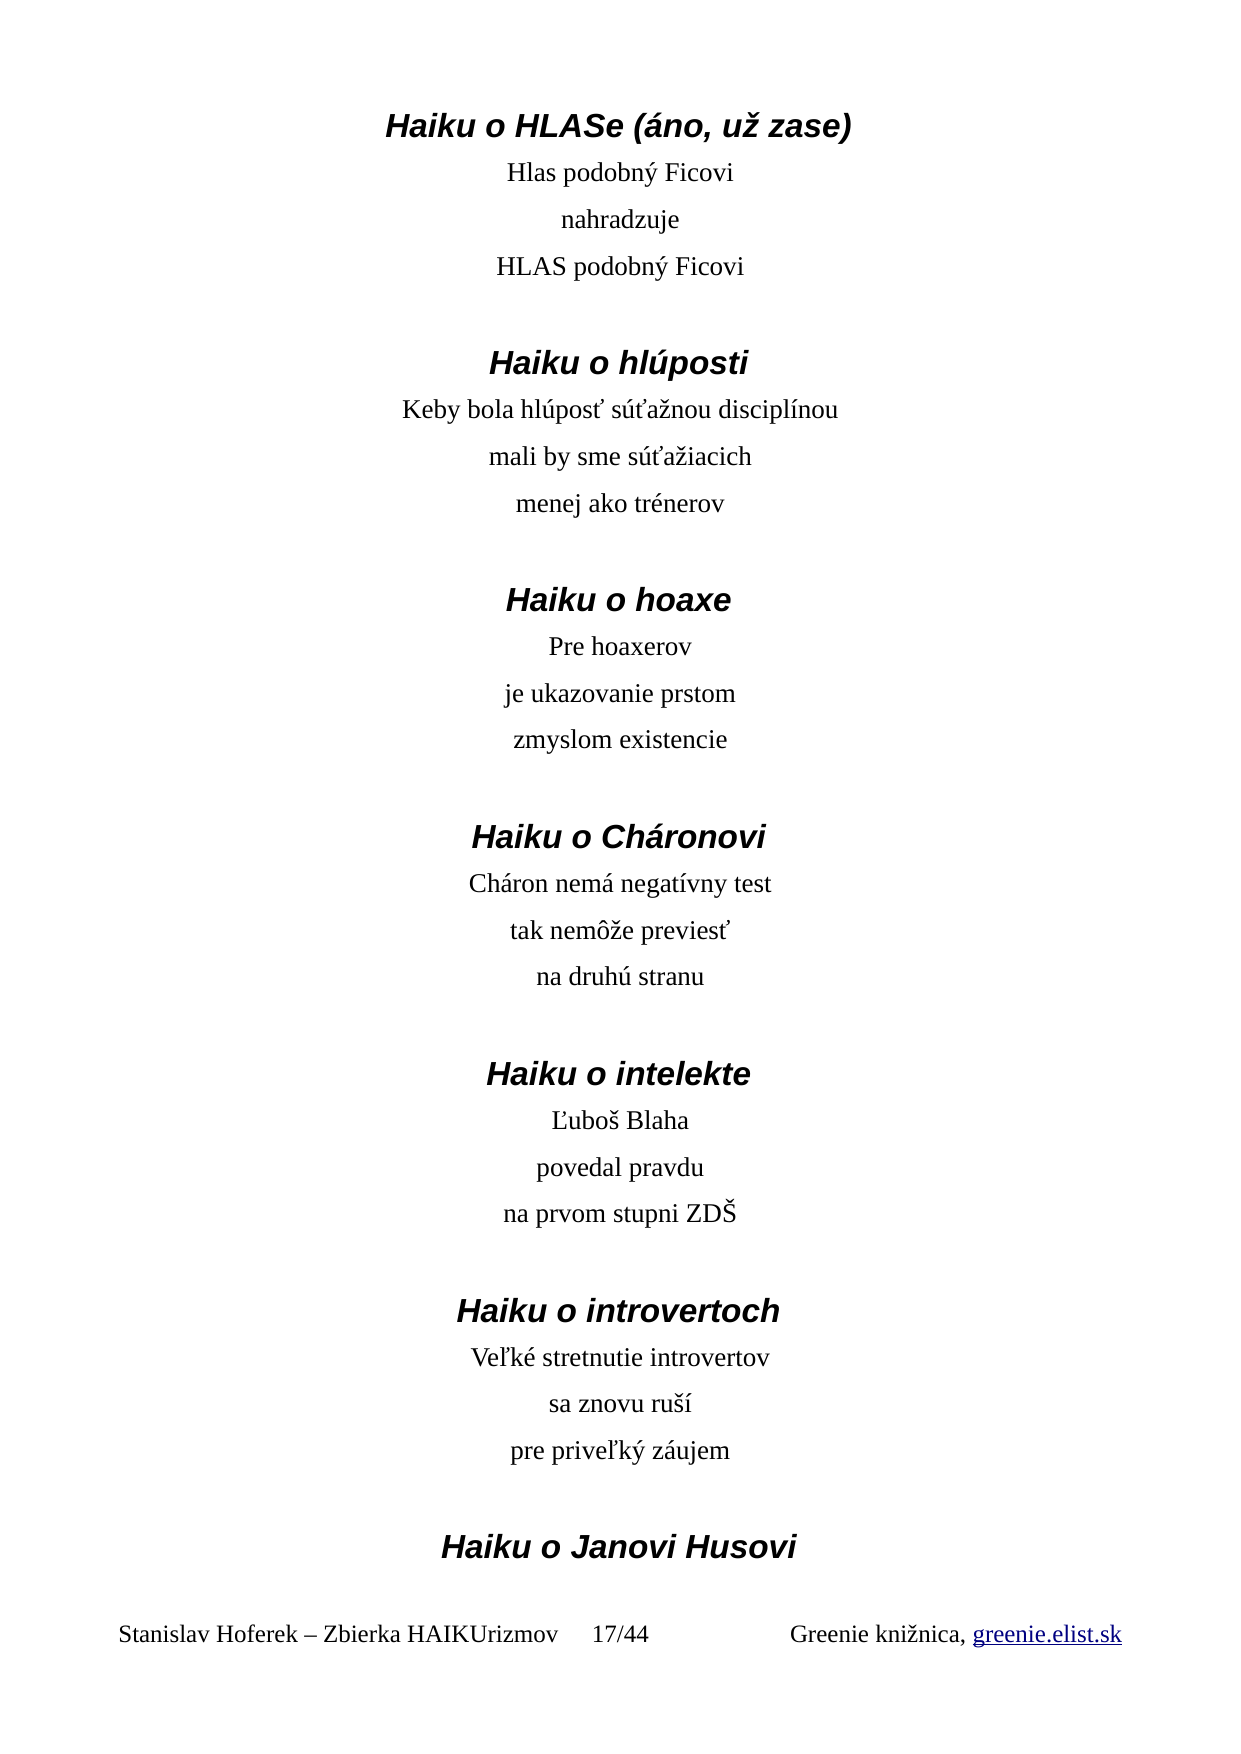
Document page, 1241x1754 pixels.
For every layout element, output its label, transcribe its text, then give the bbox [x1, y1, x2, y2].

text menej ako trénerov [106, 487, 1134, 518]
text zmyslom existencie [106, 723, 1134, 755]
text na druhú stranu [106, 960, 1134, 992]
text Veľké stretnutie introvertov [106, 1341, 1134, 1372]
subtitle Haiku o Janovi Husovi [106, 1527, 1134, 1566]
text je ukazovanie prstom [106, 677, 1134, 708]
text mali by sme súťažiacich [106, 440, 1134, 471]
text Ľuboš Blaha [106, 1104, 1134, 1135]
text nahradzuje [106, 203, 1134, 234]
text Pre hoaxerov [106, 630, 1134, 661]
text HLAS podobný Ficovi [106, 250, 1134, 281]
text sa znovu ruší [106, 1387, 1134, 1419]
subtitle Haiku o HLASe (áno, už zase) [106, 106, 1134, 145]
subtitle Haiku o hoaxe [106, 580, 1134, 618]
text povedal pravdu [106, 1151, 1134, 1182]
text Cháron nemá negatívny test [106, 867, 1134, 898]
text tak nemôže previesť [106, 914, 1134, 945]
subtitle Haiku o hlúposti [106, 343, 1134, 382]
text na prvom stupni ZDŠ [106, 1197, 1134, 1228]
subtitle Haiku o Cháronovi [106, 817, 1134, 855]
text Keby bola hlúposť súťažnou disciplínou [106, 393, 1134, 424]
subtitle Haiku o intelekte [106, 1054, 1134, 1092]
text Hlas podobný Ficovi [106, 156, 1134, 188]
text pre priveľký záujem [106, 1434, 1134, 1465]
subtitle Haiku o introvertoch [106, 1291, 1134, 1329]
